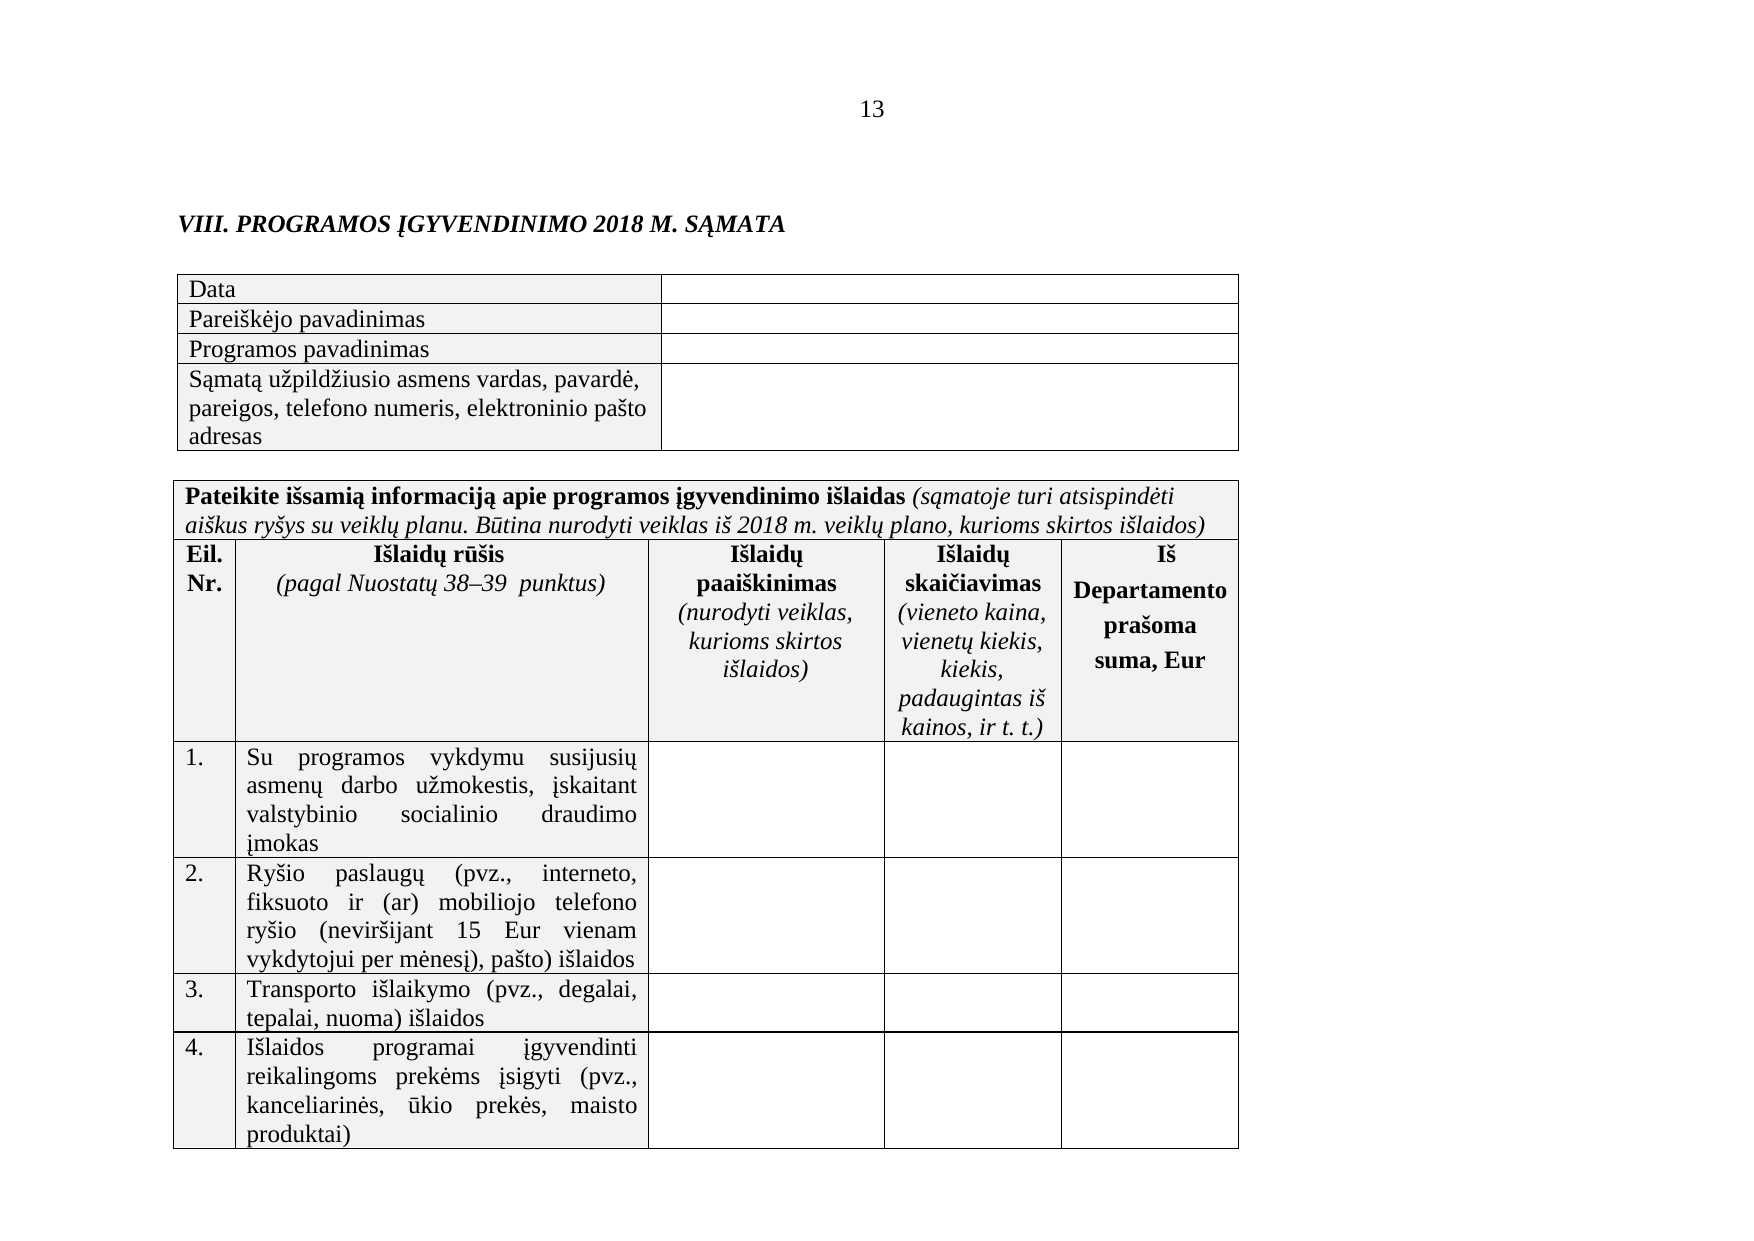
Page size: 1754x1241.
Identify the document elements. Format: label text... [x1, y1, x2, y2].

table_cell Išlaidos programai įgyvendinti reikalingoms prekėms įsigyti (pvz., kanceliarinės, ūkio prekės, maisto produktai) [236, 1033, 648, 1147]
table_cell 4. [174, 1033, 235, 1147]
table_cell Su programos vykdymu susijusių asmenų darbo užmokestis, įskaitant valstybinio socialinio draudimo įmokas [236, 742, 648, 857]
table_cell [1062, 974, 1238, 1031]
table_cell Išlaidų rūšis (pagal Nuostatų 38–39 punktus) [236, 540, 648, 741]
table_cell [1062, 742, 1238, 857]
table_cell Išlaidų skaičiavimas (vieneto kaina, vienetų kiekis, kiekis, padaugintas iš kainos, ir t. t.) [885, 540, 1061, 741]
table_cell 3. [174, 974, 235, 1031]
table_cell Pareiškėjo pavadinimas [178, 304, 661, 333]
table_cell [1062, 1033, 1238, 1147]
table_cell Išlaidų paaiškinimas (nurodyti veiklas, kurioms skirtos išlaidos) [649, 540, 884, 741]
table_cell Sąmatą užpildžiusio asmens vardas, pavardė, pareigos, telefono numeris, elektroninio pašto adresas [178, 364, 661, 450]
table_cell [662, 304, 1238, 333]
table_cell [1062, 858, 1238, 973]
table_cell [662, 364, 1238, 450]
table_cell Transporto išlaikymo (pvz., degalai, tepalai, nuoma) išlaidos [236, 974, 648, 1031]
table_cell 1. [174, 742, 235, 857]
table_cell 2. [174, 858, 235, 973]
table_cell Iš Departamento prašoma suma, Eur [1062, 540, 1238, 741]
table_cell [885, 742, 1061, 857]
table_cell Programos pavadinimas [178, 334, 661, 363]
table_cell [885, 974, 1061, 1031]
table_cell [885, 858, 1061, 973]
table_cell [885, 1033, 1061, 1147]
table_cell [662, 334, 1238, 363]
table_cell [649, 858, 884, 973]
table_header Data [178, 275, 661, 303]
table_header Pateikite išsamią informaciją apie programos įgyvendinimo išlaidas (sąmatoje turi atsispindėti aiškus ryšys su veiklų planu. Būtina nurodyti veiklas iš 2018 m. veiklų plano, kurioms skirtos išlaidos) [174, 481, 1238, 538]
table_cell Ryšio paslaugų (pvz., interneto, fiksuoto ir (ar) mobiliojo telefono ryšio (neviršijant 15 Eur vienam vykdytojui per mėnesį), pašto) išlaidos [236, 858, 648, 973]
table_cell [649, 742, 884, 857]
text VIII. PROGRAMOS ĮGYVENDINIMO 2018 M. SĄMATA [177, 209, 1695, 237]
table_cell Eil. Nr. [174, 540, 235, 741]
table_header [662, 275, 1238, 303]
table_cell [649, 1033, 884, 1147]
table_cell [649, 974, 884, 1031]
